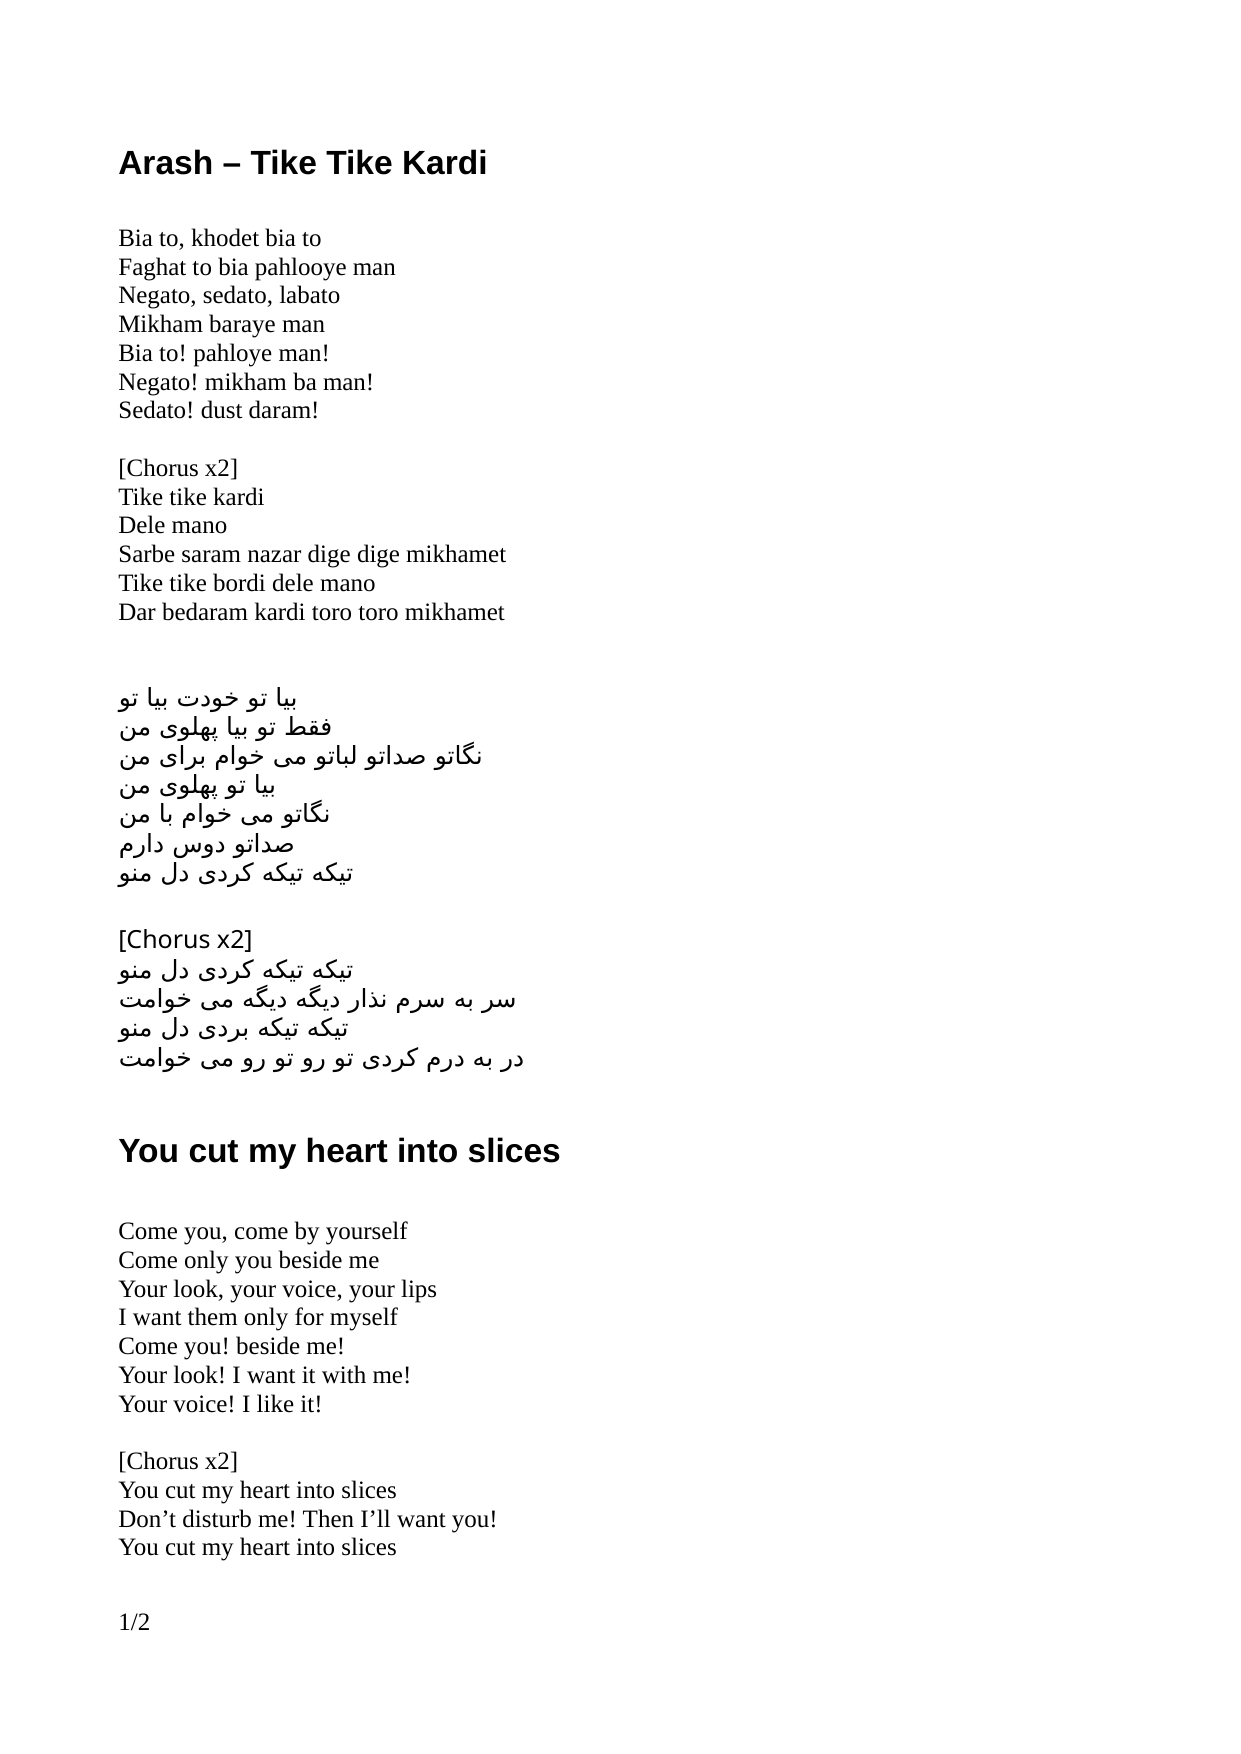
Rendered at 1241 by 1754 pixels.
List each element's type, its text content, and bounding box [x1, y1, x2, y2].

text Negato! mikham ba man! [118, 367, 1122, 396]
text نگاتو می خوام با من [118, 800, 1122, 829]
text Dele mano [118, 511, 1122, 539]
text Tike tike kardi [118, 482, 1122, 511]
text Faghat to bia pahlooye man [118, 252, 1122, 281]
text Dar bedaram kardi toro toro mikhamet [118, 597, 1122, 626]
text تیکه تیکه بردی دل منو [118, 1014, 1122, 1043]
text Sarbe saram nazar dige dige mikhamet [118, 539, 1122, 568]
text بیا تو خودت بیا تو [118, 683, 1122, 712]
text نگاتو صداتو لباتو می خوام برای من [118, 741, 1122, 771]
text You cut my heart into slices [118, 1475, 1122, 1504]
subtitle Arash – Tike Tike Kardi [118, 143, 1122, 182]
text Tike tike bordi dele mano [118, 568, 1122, 597]
text You cut my heart into slices [118, 1532, 1122, 1561]
subtitle You cut my heart into slices [118, 1131, 1122, 1170]
text Negato, sedato, labato [118, 281, 1122, 309]
text صداتو دوس دارم [118, 829, 1122, 858]
text Don’t disturb me! Then I’ll want you! [118, 1504, 1122, 1532]
text Come you, come by yourself [118, 1216, 1122, 1245]
text Come only you beside me [118, 1245, 1122, 1274]
text بیا تو پهلوی من [118, 771, 1122, 800]
text فقط تو بیا پهلوی من [118, 712, 1122, 741]
text Bia to, khodet bia to [118, 223, 1122, 252]
text Your look, your voice, your lips [118, 1274, 1122, 1302]
text Your look! I want it with me! [118, 1360, 1122, 1389]
text Come you! beside me! [118, 1331, 1122, 1360]
text [Chorus x2] [118, 1446, 1122, 1475]
text Bia to! pahloye man! [118, 338, 1122, 367]
text Sedato! dust daram! [118, 396, 1122, 424]
text [Chorus x2] [118, 453, 1122, 482]
text سر به سرم نذار دیگه دیگه می خوامت [118, 984, 1122, 1014]
text [Chorus x2] [118, 921, 1122, 955]
text Mikham baraye man [118, 309, 1122, 338]
text I want them only for myself [118, 1302, 1122, 1331]
text Your voice! I like it! [118, 1389, 1122, 1417]
text تیکه تیکه کردی دل منو [118, 955, 1122, 984]
text تیکه تیکه کردی دل منو [118, 858, 1122, 887]
text در به درم کردی تو رو تو رو می خوامت [118, 1043, 1122, 1072]
